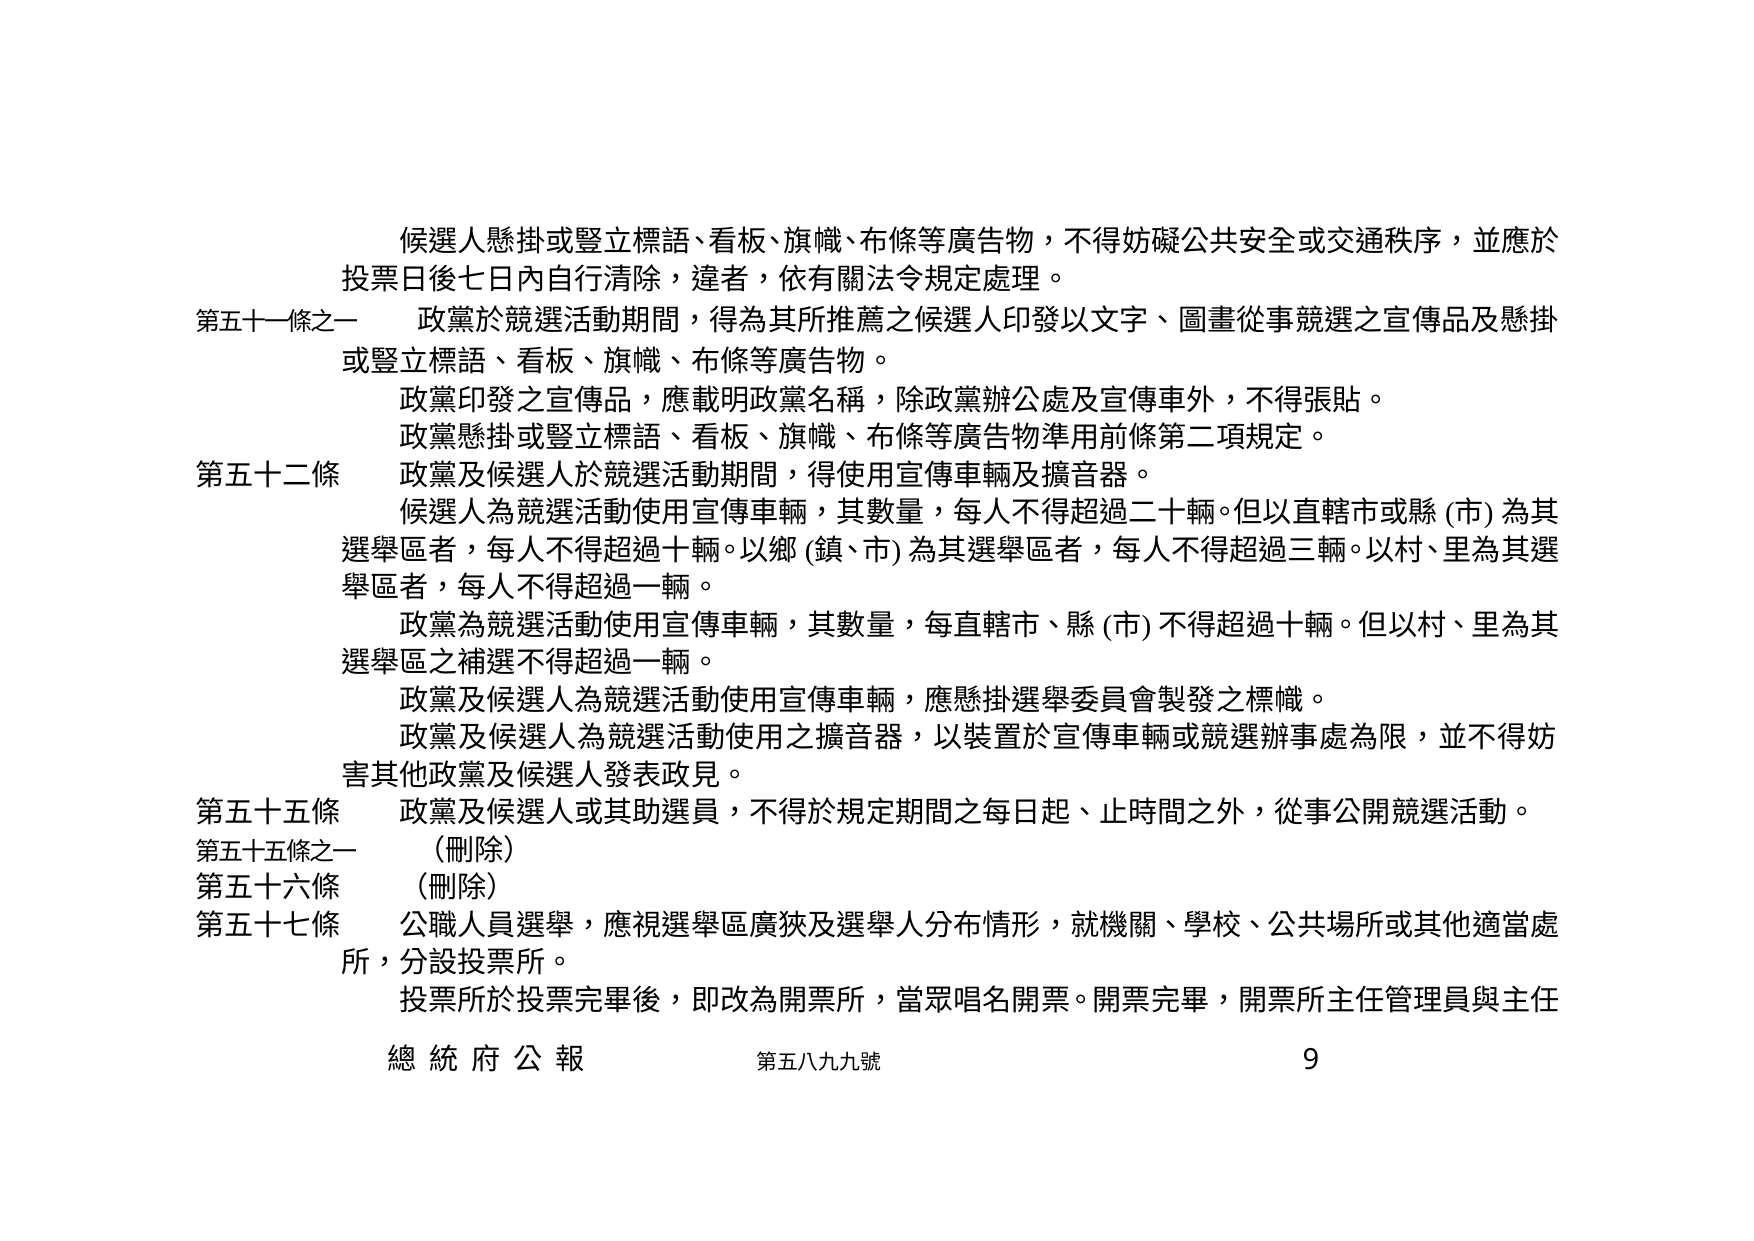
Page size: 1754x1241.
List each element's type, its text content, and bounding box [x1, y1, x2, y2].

text 政黨為競選活動使用宣傳車輛，其數量，每直轄市、縣 (市) 不得超過十輛。但以村、里為其選舉區之補選不得超過一輛。 [341, 605, 1559, 680]
text 第五十五條 政黨及候選人或其助選員，不得於規定期間之每日起、止時間之外，從事公開競選活動。 [195, 792, 1559, 830]
text 政黨及候選人為競選活動使用宣傳車輛，應懸掛選舉委員會製發之標幟。 [341, 680, 1559, 717]
text 第五十一條之一 政黨於競選活動期間，得為其所推薦之候選人印發以文字、圖畫從事競選之宣傳品及懸掛或豎立標語、看板、旗幟、布條等廣告物。 [195, 297, 1559, 380]
text 候選人為競選活動使用宣傳車輛，其數量，每人不得超過二十輛。但以直轄市或縣 (市) 為其選舉區者，每人不得超過十輛。以鄉 (鎮、市) 為其選舉區者，每人不得超過三輛。以村、里為其選舉區者，每人不得超過一輛。 [341, 492, 1559, 605]
text 第五十五條之一 （刪除） [195, 830, 1559, 867]
text 投票所於投票完畢後，即改為開票所，當眾唱名開票。開票完畢，開票所主任管理員與主任 [341, 980, 1559, 1017]
text 第五十七條 公職人員選舉，應視選舉區廣狹及選舉人分布情形，就機關、學校、公共場所或其他適當處所，分設投票所。 [195, 905, 1559, 980]
text 政黨及候選人為競選活動使用之擴音器，以裝置於宣傳車輛或競選辦事處為限，並不得妨害其他政黨及候選人發表政見。 [341, 717, 1559, 792]
text 第五十六條 （刪除） [195, 867, 1559, 905]
text 政黨懸掛或豎立標語、看板、旗幟、布條等廣告物準用前條第二項規定。 [341, 417, 1559, 455]
text 候選人懸掛或豎立標語、看板、旗幟、布條等廣告物，不得妨礙公共安全或交通秩序，並應於投票日後七日內自行清除，違者，依有關法令規定處理。 [341, 222, 1559, 297]
text 政黨印發之宣傳品，應載明政黨名稱，除政黨辦公處及宣傳車外，不得張貼。 [341, 380, 1559, 417]
text 第五十二條 政黨及候選人於競選活動期間，得使用宣傳車輛及擴音器。 [195, 455, 1559, 492]
